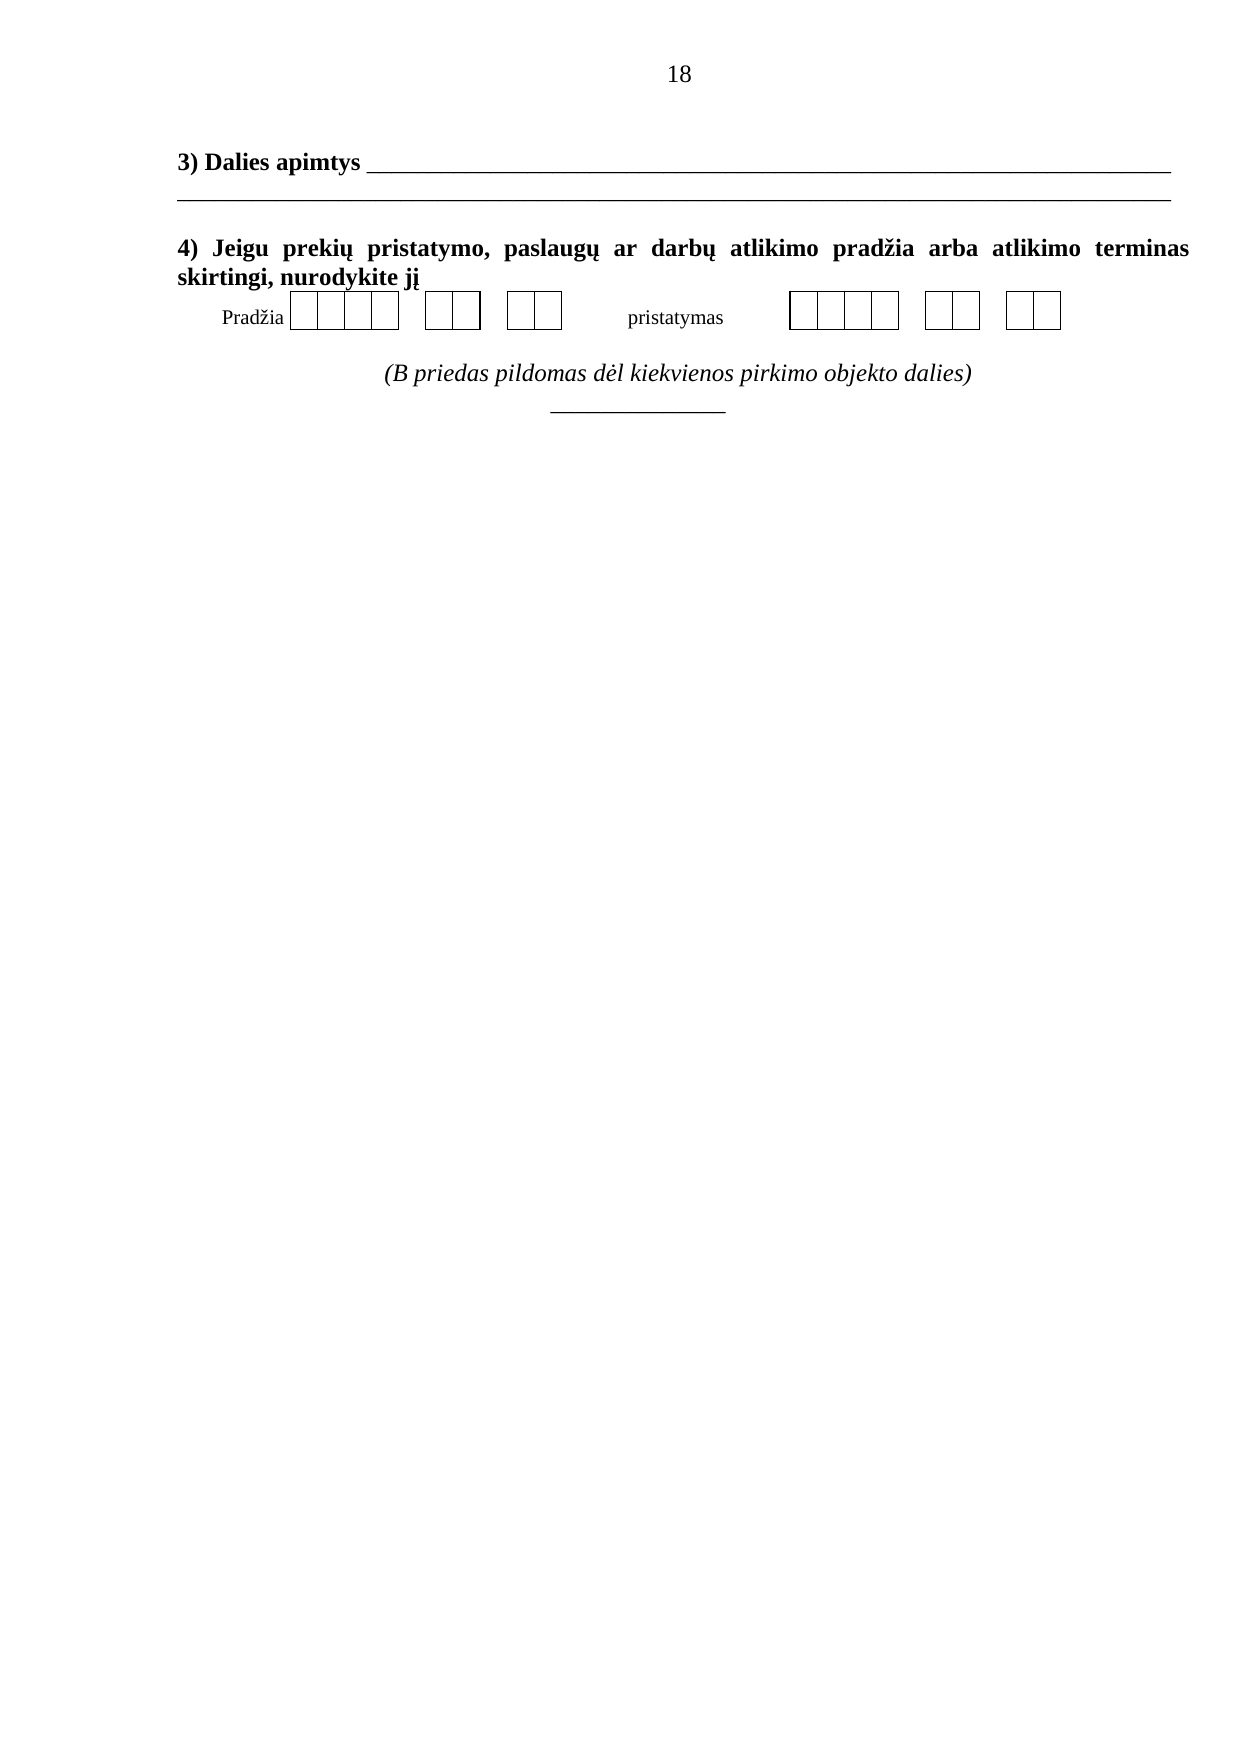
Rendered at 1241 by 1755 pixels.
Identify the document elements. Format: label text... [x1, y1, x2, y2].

table_header [899, 291, 925, 329]
table_header [791, 292, 817, 329]
table_header pristatymas [562, 291, 789, 329]
table_header [481, 291, 507, 329]
table_header [318, 292, 344, 329]
table_header [508, 292, 534, 329]
table_header [1007, 292, 1033, 329]
table_header [399, 291, 425, 329]
table_header [291, 292, 317, 329]
table_header [453, 292, 479, 329]
table_header [345, 292, 371, 329]
table_header [953, 292, 979, 329]
table_header [426, 292, 452, 329]
table_header [926, 292, 952, 329]
table_header Pradžia [219, 291, 290, 329]
text 4) Jeigu prekių pristatymo, paslaugų ar darbų atlikimo pradžia arba atlikimo terminas skirtingi, nurodykite jį [177, 233, 1190, 291]
table_header [177, 291, 219, 329]
table_header [1034, 292, 1060, 329]
table_header [872, 292, 898, 329]
text ______________ [177, 387, 1098, 416]
table_header [845, 292, 871, 329]
text 3) Dalies apimtys [177, 147, 1181, 176]
table_header [818, 292, 844, 329]
text (B priedas pildomas dėl kiekvienos pirkimo objekto dalies) [177, 358, 1181, 387]
table_header [1061, 291, 1181, 329]
table_header [535, 292, 561, 329]
table_header [980, 291, 1006, 329]
table_header [372, 292, 398, 329]
